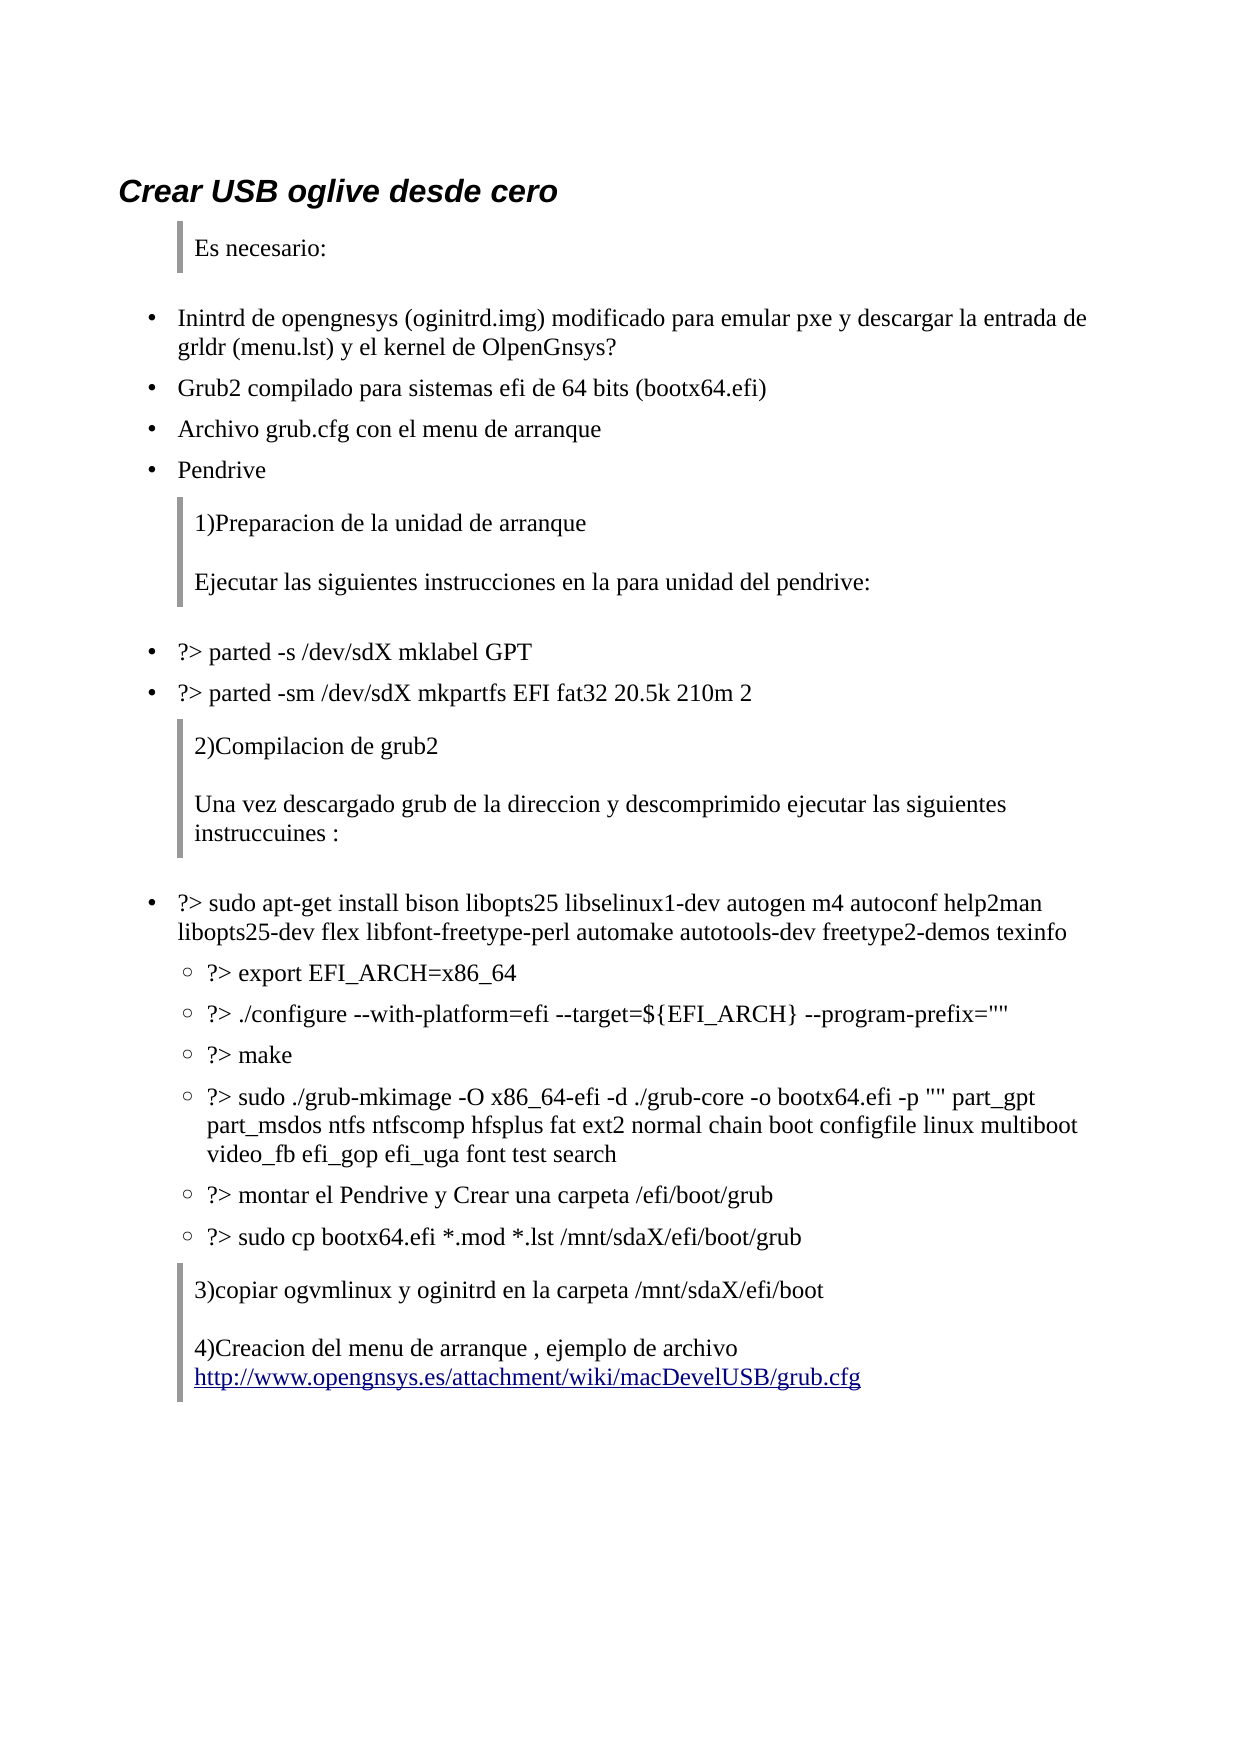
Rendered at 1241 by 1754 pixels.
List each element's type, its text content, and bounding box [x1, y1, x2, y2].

list ?> sudo ./grub-mkimage -O x86_64-efi -d ./grub-core -o bootx64.efi -p "" part_gpt part_msdos ntfs ntfscomp hfsplus fat ext2 normal chain boot configfile linux multiboot video_fb efi_gop efi_uga font test search [177, 1082, 1122, 1168]
list ?> sudo apt-get install bison libopts25 libselinux1-dev autogen m4 autoconf help2man libopts25-dev flex libfont-freetype-perl automake autotools-dev freetype2-demos texinfo [148, 888, 1122, 946]
list Archivo grub.cfg con el menu de arranque [148, 414, 1122, 443]
list Pendrive [148, 456, 1122, 484]
list ?> export EFI_ARCH=x86_64 [177, 958, 1122, 987]
list Grub2 compilado para sistemas efi de 64 bits (bootx64.efi) [148, 373, 1122, 402]
text Es necesario: [183, 221, 1063, 273]
text Ejecutar las siguientes instrucciones en la para unidad del pendrive: [183, 555, 1063, 607]
subtitle Crear USB oglive desde cero [118, 172, 1122, 209]
text 4)Creacion del menu de arranque , ejemplo de archivo ​http://www.opengnsys.es/attachment/wiki/macDevelUSB/grub.cfg [183, 1321, 1063, 1402]
list ?> make [177, 1041, 1122, 1069]
list ?> parted -s /dev/sdX mklabel GPT [148, 637, 1122, 666]
list ?> ./configure --with-platform=efi --target=${EFI_ARCH} --program-prefix="" [177, 999, 1122, 1028]
list Inintrd de opengnesys (oginitrd.img) modificado para emular pxe y descargar la entrada de grldr (menu.lst) y el kernel de OlpenGnsys? [148, 303, 1122, 361]
text 3)copiar ogvmlinux y oginitrd en la carpeta /mnt/sdaX/efi/boot [183, 1263, 1063, 1303]
list ?> montar el Pendrive y Crear una carpeta /efi/boot/grub [177, 1181, 1122, 1209]
list ?> sudo cp bootx64.efi *.mod *.lst /mnt/sdaX/efi/boot/grub [177, 1222, 1122, 1251]
text 2)Compilacion de grub2 [183, 719, 1063, 760]
text 1)Preparacion de la unidad de arranque [183, 497, 1063, 537]
list ?> parted -sm /dev/sdX mkpartfs EFI fat32 20.5k 210m 2 [148, 678, 1122, 707]
text Una vez descargado grub de la direccion y descomprimido ejecutar las siguientes instruccuines : [183, 777, 1063, 858]
